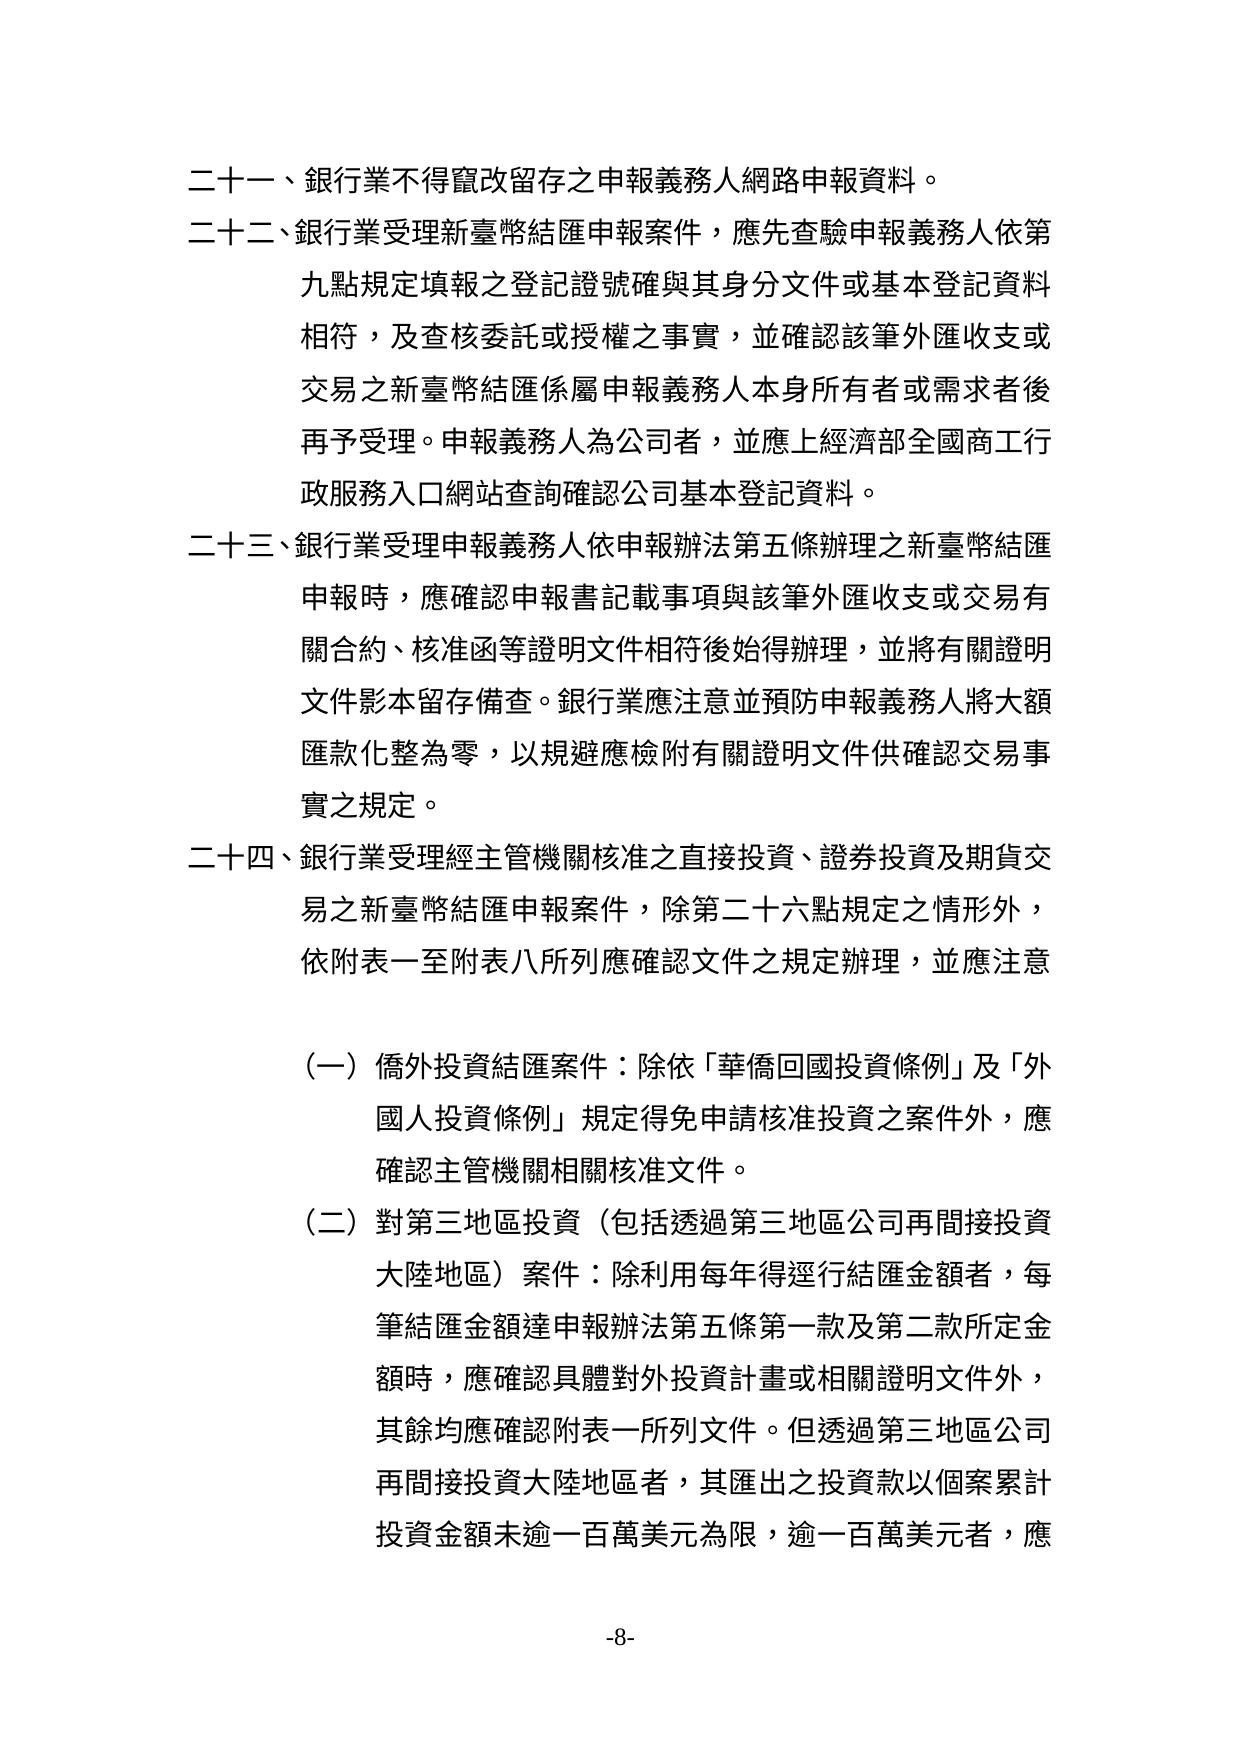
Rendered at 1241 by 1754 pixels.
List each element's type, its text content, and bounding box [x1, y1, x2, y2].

text 二十四、銀行業受理經主管機關核准之直接投資、證券投資及期貨交易之新臺幣結匯申報案件，除第二十六點規定之情形外，依附表一至附表八所列應確認文件之規定辦理，並應注意： [187, 827, 1053, 1035]
text （一）僑外投資結匯案件：除依「華僑回國投資條例」及「外國人投資條例」規定得免申請核准投資之案件外，應確認主管機關相關核准文件。 [287, 1035, 1053, 1192]
text 二十一、銀行業不得竄改留存之申報義務人網路申報資料。 [187, 150, 1046, 202]
text （二）對第三地區投資（包括透過第三地區公司再間接投資大陸地區）案件：除利用每年得逕行結匯金額者，每筆結匯金額達申報辦法第五條第一款及第二款所定金額時，應確認具體對外投資計畫或相關證明文件外，其餘均應確認附表一所列文件。但透過第三地區公司再間接投資大陸地區者，其匯出之投資款以個案累計投資金額未逾一百萬美元為限，逾一百萬美元者，應 [287, 1192, 1053, 1556]
text 二十二、銀行業受理新臺幣結匯申報案件，應先查驗申報義務人依第九點規定填報之登記證號確與其身分文件或基本登記資料相符，及查核委託或授權之事實，並確認該筆外匯收支或交易之新臺幣結匯係屬申報義務人本身所有者或需求者後，再予受理。申報義務人為公司者，並應上經濟部全國商工行政服務入口網站查詢確認公司基本登記資料。 [187, 202, 1053, 514]
text 二十三、銀行業受理申報義務人依申報辦法第五條辦理之新臺幣結匯申報時，應確認申報書記載事項與該筆外匯收支或交易有關合約、核准函等證明文件相符後始得辦理，並將有關證明文件影本留存備查。銀行業應注意並預防申報義務人將大額匯款化整為零，以規避應檢附有關證明文件供確認交易事實之規定。 [187, 514, 1053, 827]
